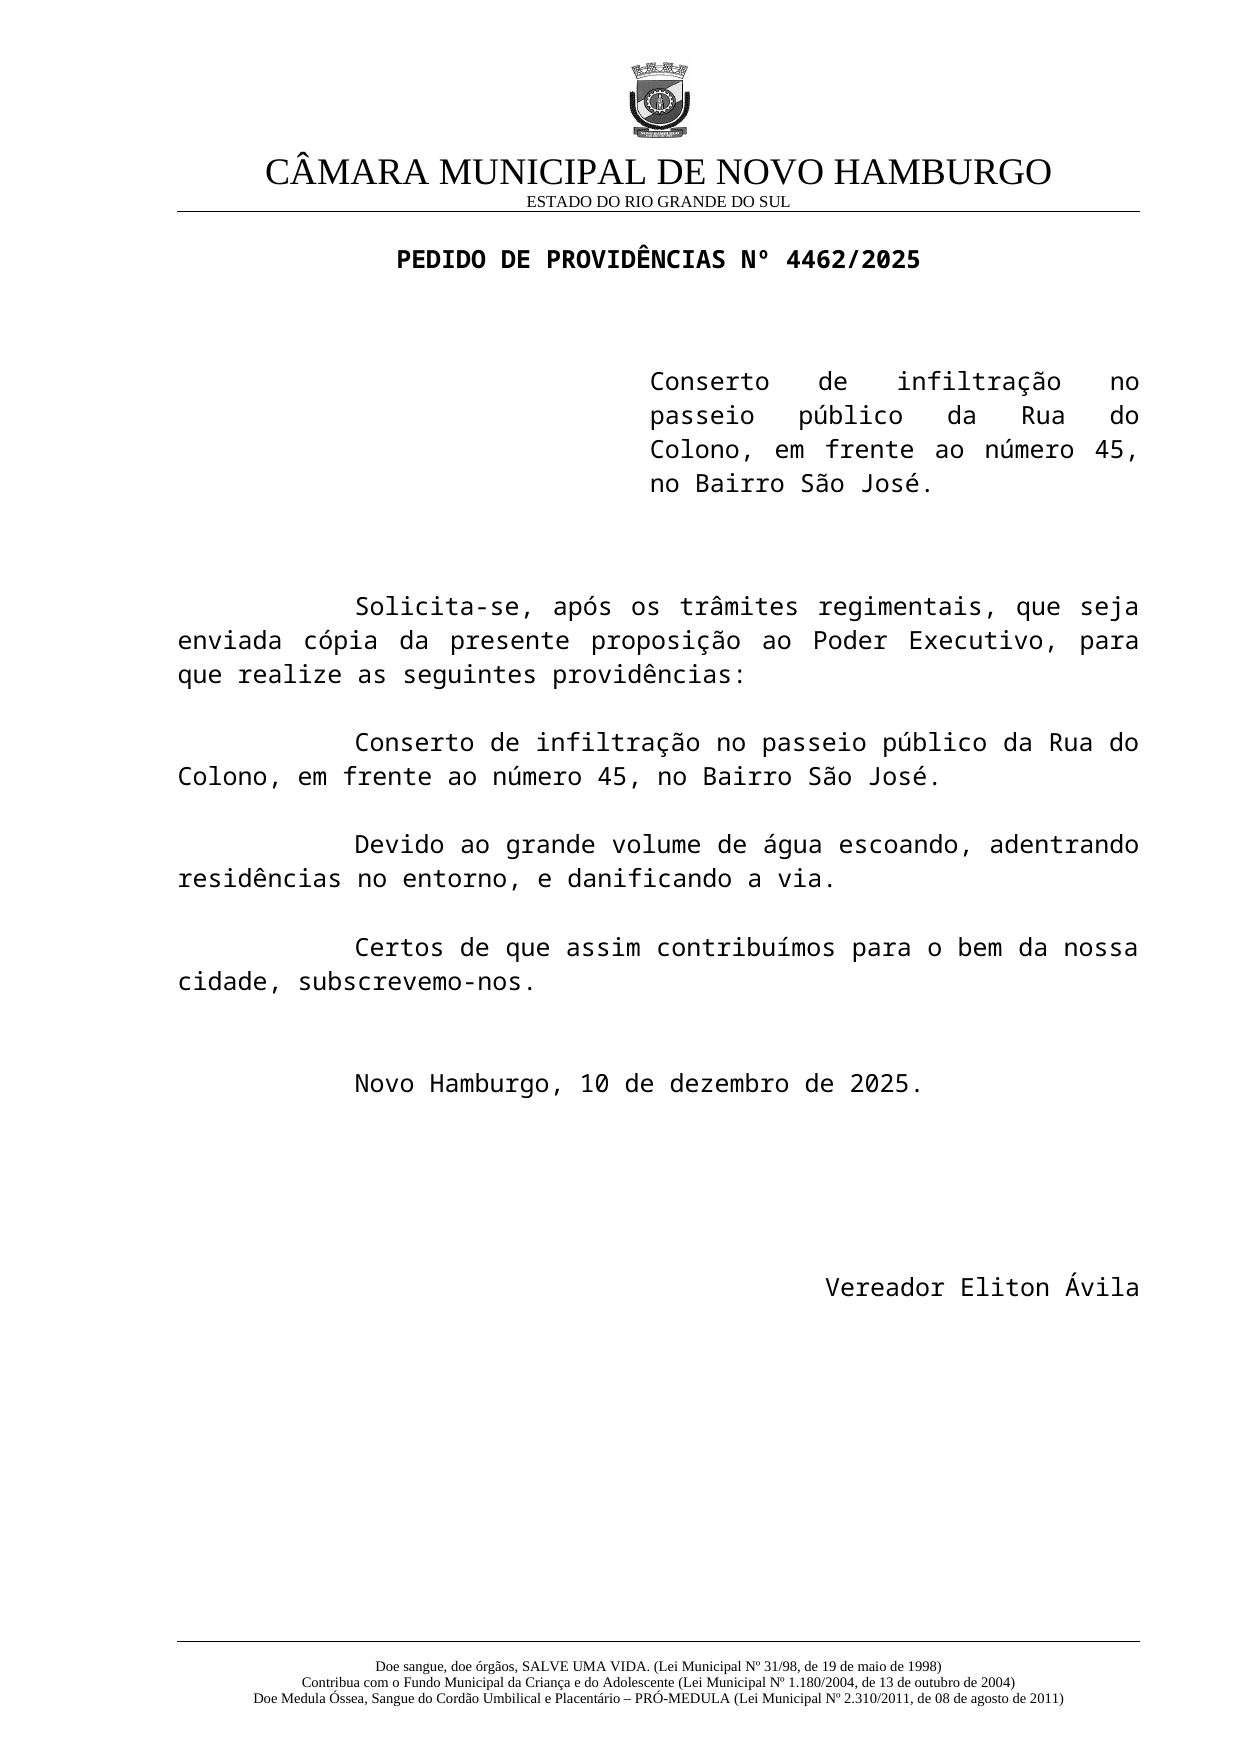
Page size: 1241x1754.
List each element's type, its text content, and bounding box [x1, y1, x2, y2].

text Solicita-se, após os trâmites regimentais, que seja enviada cópia da presente proposição ao Poder Executivo, para que realize as seguintes providências: [177, 589, 1140, 691]
text PEDIDO DE PROVIDÊNCIAS Nº 4462/2025 [177, 241, 1140, 275]
text Novo Hamburgo, 10 de dezembro de 2025. [177, 1066, 1140, 1099]
text Conserto de infiltração no passeio público da Rua do Colono, em frente ao número 45, no Bairro São José. [649, 364, 1140, 500]
text Conserto de infiltração no passeio público da Rua do Colono, em frente ao número 45, no Bairro São José. [177, 725, 1140, 793]
text Vereador Eliton Ávila [177, 1270, 1140, 1304]
text Devido ao grande volume de água escoando, adentrando residências no entorno, e danificando a via. [177, 827, 1140, 895]
text Certos de que assim contribuímos para o bem da nossa cidade, subscrevemo-nos. [177, 929, 1140, 997]
